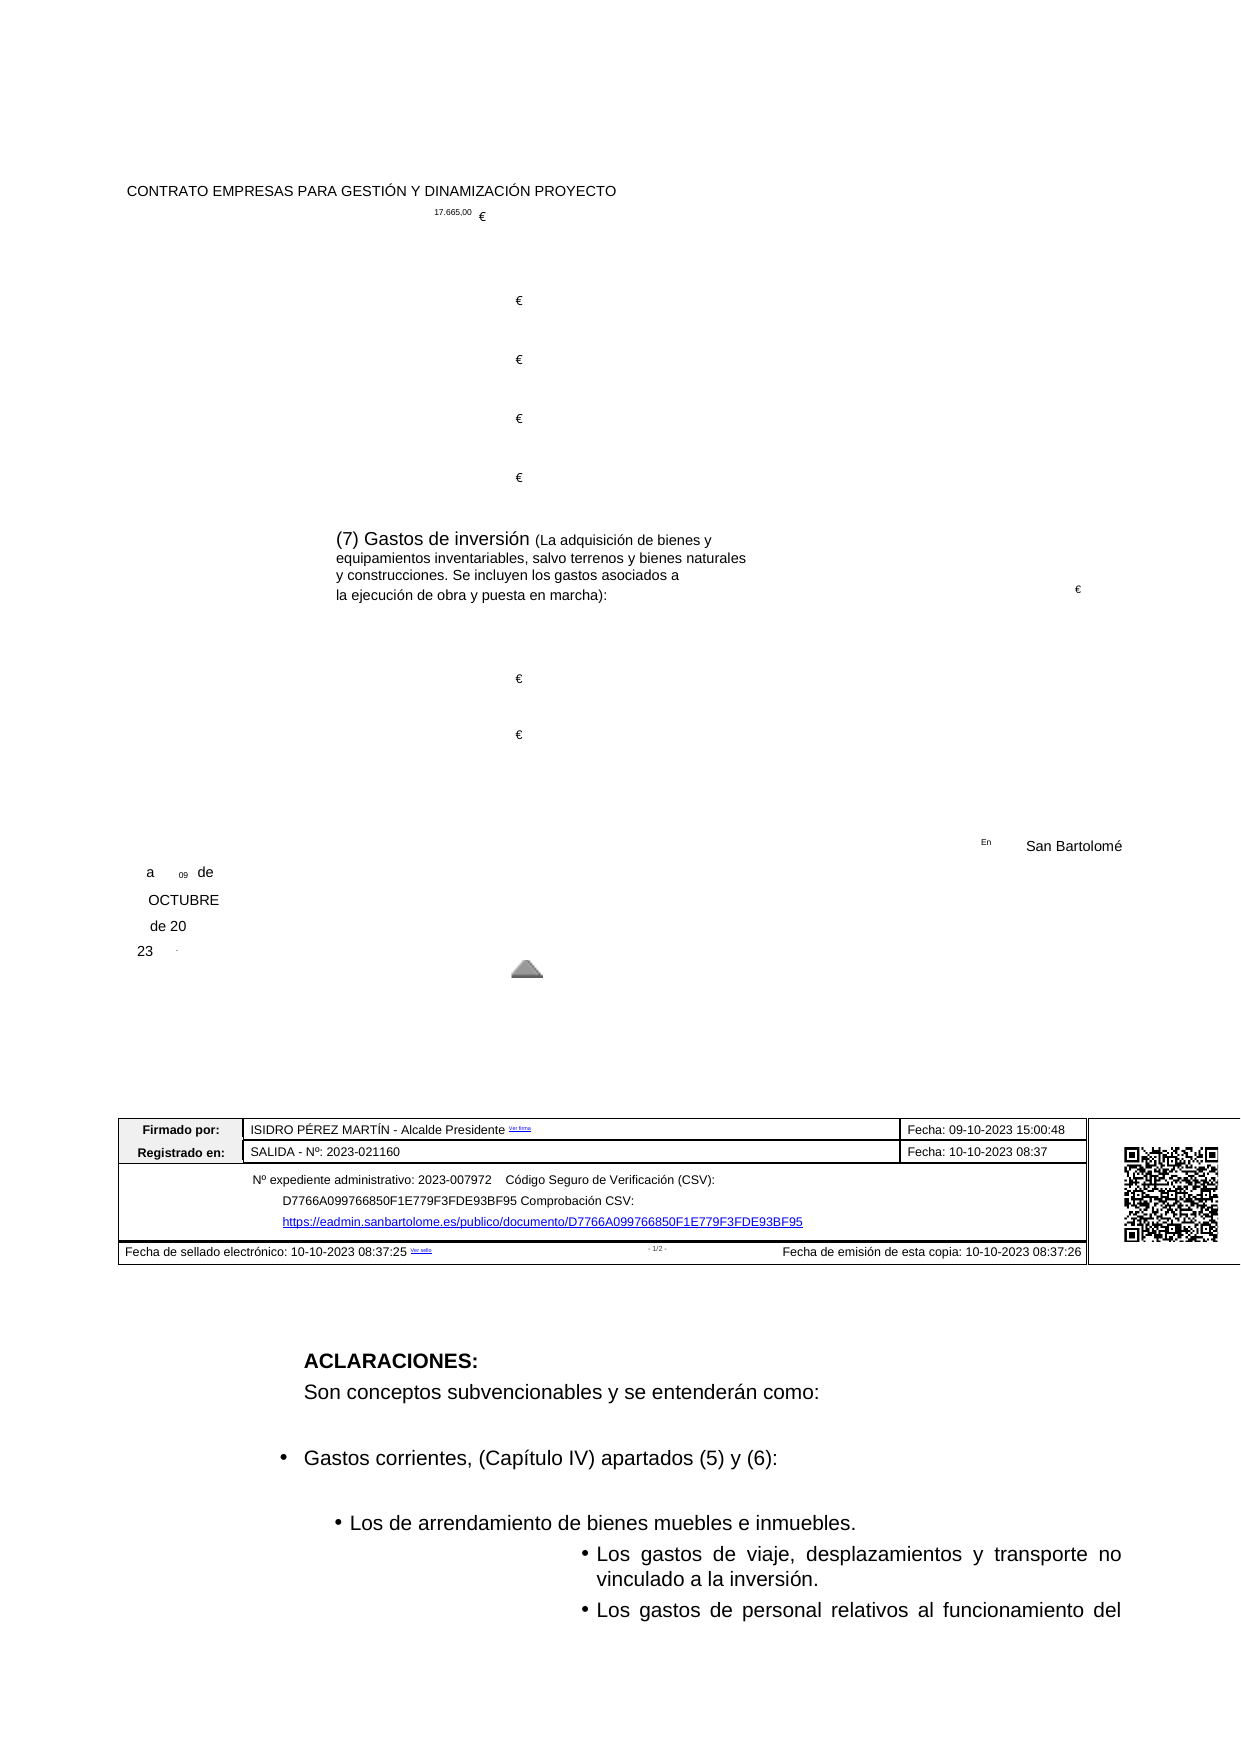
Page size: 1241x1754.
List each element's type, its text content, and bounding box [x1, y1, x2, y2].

list Los gastos de viaje, desplazamientos y transporte no vinculado a la inversión. [581, 1542, 1122, 1591]
text a 09 de [146, 863, 1122, 880]
table_header Firmado por: [119, 1119, 242, 1137]
table_header [1089, 1119, 1240, 1264]
text En San Bartolomé [118, 838, 1122, 854]
text € [515, 292, 1122, 309]
list Los gastos de personal relativos al funcionamiento del [581, 1597, 1122, 1622]
table_cell Fecha: 10-10-2023 08:37 [901, 1141, 1086, 1162]
table_cell Registrado en: [119, 1144, 242, 1160]
table_cell SALIDA - Nº: 2023-021160 [244, 1141, 899, 1162]
text € [515, 469, 1122, 486]
text 17.665,00 € [434, 207, 1122, 225]
list Gastos corrientes, (Capítulo IV) apartados (5) y (6): [279, 1445, 1122, 1470]
text CONTRATO EMPRESAS PARA GESTIÓN Y DINAMIZACIÓN PROYECTO [127, 182, 1122, 199]
table_cell Nº expediente administrativo: 2023-007972 Código Seguro de Verificación (CSV): D7766A099766850F1E779F3FDE93BF95 Comprobación CSV: https://eadmin.sanbartolome.es/publico/documento/D7766A099766850F1E779F3FDE93BF95 [119, 1164, 1086, 1240]
text ACLARACIONES: [304, 1349, 1122, 1373]
text Son conceptos subvencionables y se entenderán como: [304, 1380, 1122, 1404]
text (7) Gastos de inversión (La adquisición de bienes y equipamientos inventariables, salvo terrenos y bienes naturales y construcciones. Se incluyen los gastos asociados a [336, 528, 756, 583]
text € [515, 351, 1122, 368]
table_header Fecha: 09-10-2023 15:00:48 [901, 1119, 1086, 1139]
text OCTUBRE [148, 892, 1122, 909]
list Los de arrendamiento de bienes muebles e inmuebles. [334, 1511, 1122, 1536]
text la ejecución de obra y puesta en marcha): € [336, 583, 1122, 604]
text € [515, 672, 1122, 686]
table_cell Fecha de sellado electrónico: 10-10-2023 08:37:25 Ver sello - 1/2 - Fecha de emisión de esta copia: 10-10-2023 08:37:26 [119, 1243, 1086, 1264]
table_header ISIDRO PÉREZ MARTÍN - Alcalde Presidente Ver firma [244, 1119, 899, 1139]
text 23 . [137, 943, 1122, 960]
text € [515, 410, 1122, 427]
text de 20 [150, 918, 1122, 934]
text € [515, 728, 1122, 742]
